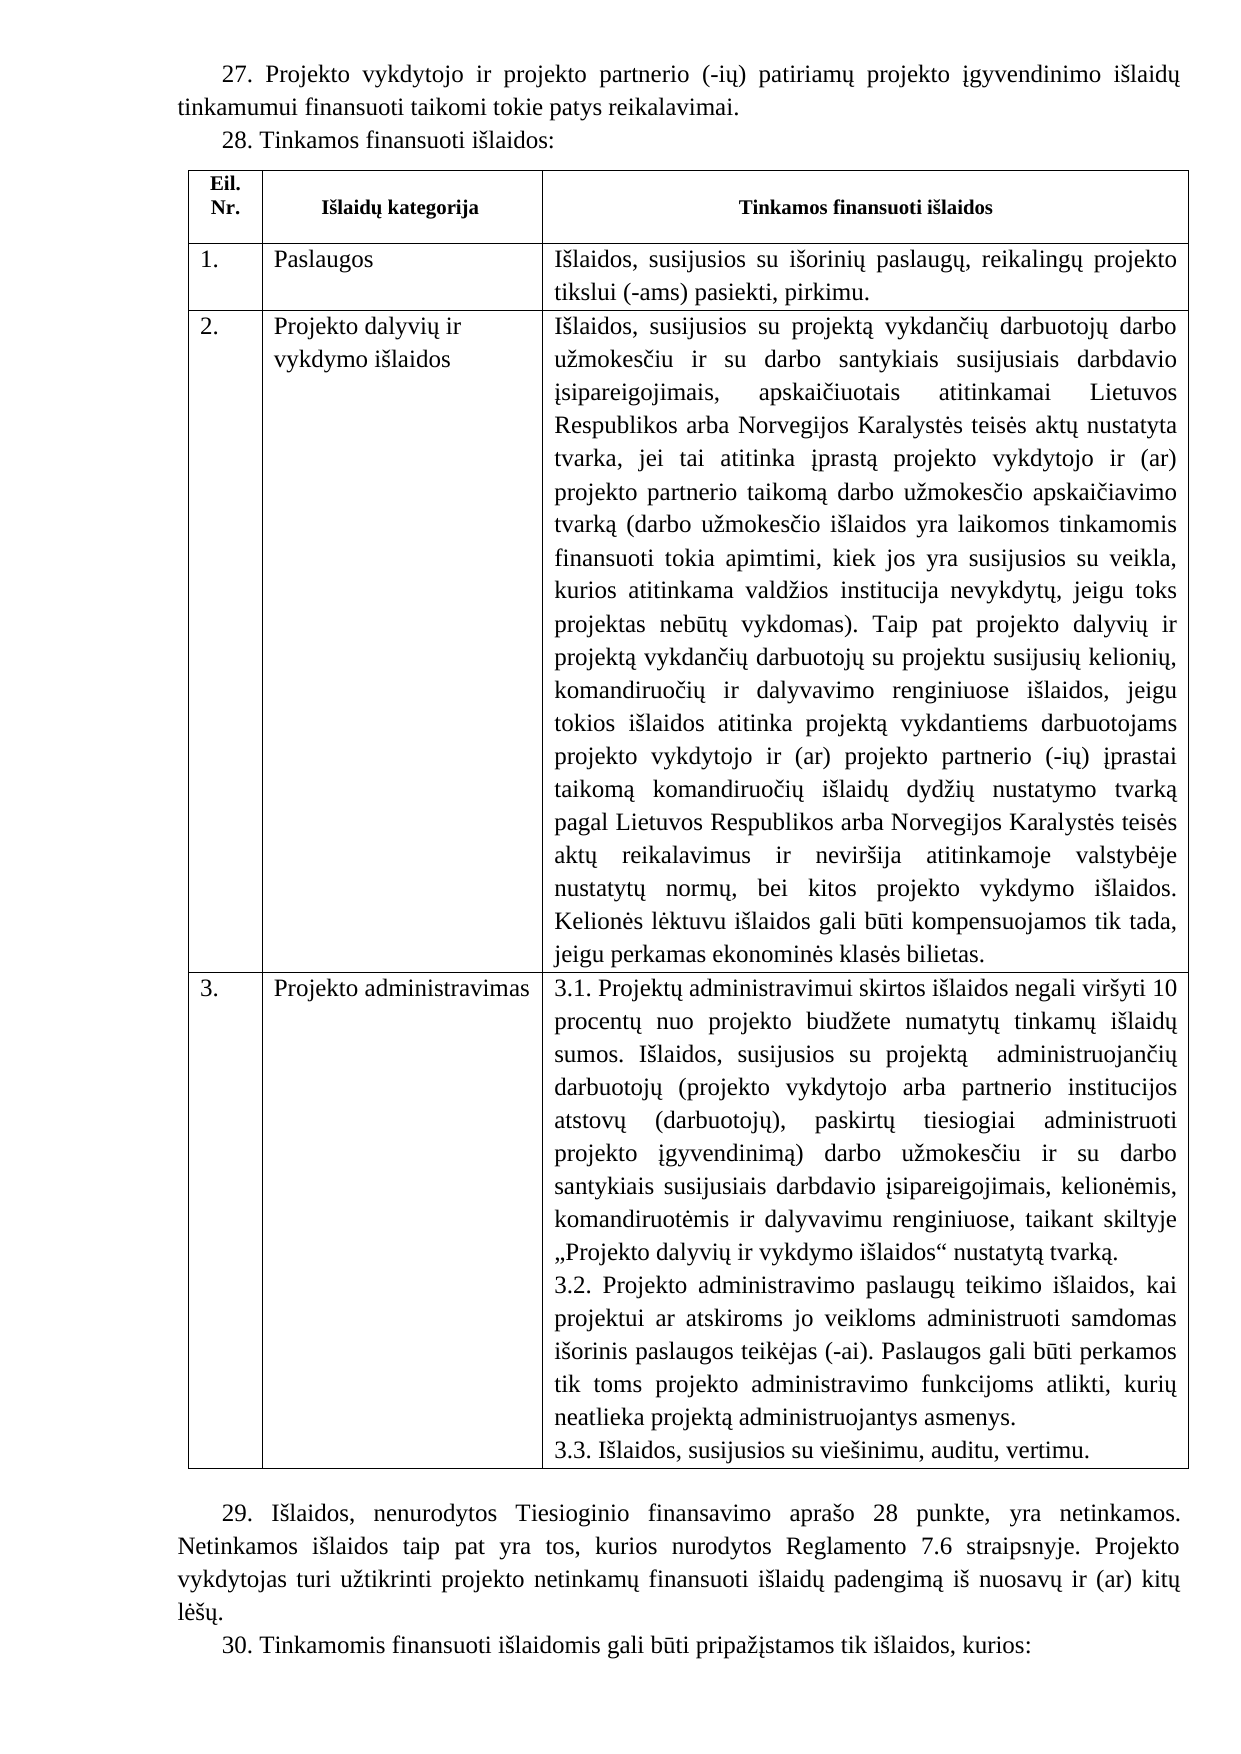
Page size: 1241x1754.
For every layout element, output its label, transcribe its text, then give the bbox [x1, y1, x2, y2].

table_header Tinkamos finansuoti išlaidos [543, 171, 1188, 243]
table_cell Išlaidos, susijusios su projektą vykdančių darbuotojų darbo užmokesčiu ir su darbo santykiais susijusiais darbdavio įsipareigojimais, apskaičiuotais atitinkamai Lietuvos Respublikos arba Norvegijos Karalystės teisės aktų nustatyta tvarka, jei tai atitinka įprastą projekto vykdytojo ir (ar) projekto partnerio taikomą darbo užmokesčio apskaičiavimo tvarką (darbo užmokesčio išlaidos yra laikomos tinkamomis finansuoti tokia apimtimi, kiek jos yra susijusios su veikla, kurios atitinkama valdžios institucija nevykdytų, jeigu toks projektas nebūtų vykdomas). Taip pat projekto dalyvių ir projektą vykdančių darbuotojų su projektu susijusių kelionių, komandiruočių ir dalyvavimo renginiuose išlaidos, jeigu tokios išlaidos atitinka projektą vykdantiems darbuotojams projekto vykdytojo ir (ar) projekto partnerio (-ių) įprastai taikomą komandiruočių išlaidų dydžių nustatymo tvarką pagal Lietuvos Respublikos arba Norvegijos Karalystės teisės aktų reikalavimus ir neviršija atitinkamoje valstybėje nustatytų normų, bei kitos projekto vykdymo išlaidos. Kelionės lėktuvu išlaidos gali būti kompensuojamos tik tada, jeigu perkamas ekonominės klasės bilietas. [543, 311, 1188, 972]
table_cell 3.1. Projektų administravimui skirtos išlaidos negali viršyti 10 procentų nuo projekto biudžete numatytų tinkamų išlaidų sumos. Išlaidos, susijusios su projektą administruojančių darbuotojų (projekto vykdytojo arba partnerio institucijos atstovų (darbuotojų), paskirtų tiesiogiai administruoti projekto įgyvendinimą) darbo užmokesčiu ir su darbo santykiais susijusiais darbdavio įsipareigojimais, kelionėmis, komandiruotėmis ir dalyvavimu renginiuose, taikant skiltyje „Projekto dalyvių ir vykdymo išlaidos“ nustatytą tvarką. 3.2. Projekto administravimo paslaugų teikimo išlaidos, kai projektui ar atskiroms jo veikloms administruoti samdomas išorinis paslaugos teikėjas (-ai). Paslaugos gali būti perkamos tik toms projekto administravimo funkcijoms atlikti, kurių neatlieka projektą administruojantys asmenys. 3.3. Išlaidos, susijusios su viešinimu, auditu, vertimu. [543, 973, 1188, 1468]
table_header Išlaidų kategorija [263, 171, 542, 243]
table_cell Paslaugos [263, 244, 542, 310]
table_cell 2. [189, 311, 262, 972]
table_cell 1. [189, 244, 262, 310]
table_cell 3. [189, 973, 262, 1468]
text 29. Išlaidos, nenurodytos Tiesioginio finansavimo aprašo 28 punkte, yra netinkamos. Netinkamos išlaidos taip pat yra tos, kurios nurodytos Reglamento 7.6 straipsnyje. Projekto vykdytojas turi užtikrinti projekto netinkamų finansuoti išlaidų padengimą iš nuosavų ir (ar) kitų lėšų. [177, 1498, 1181, 1626]
table_cell Išlaidos, susijusios su išorinių paslaugų, reikalingų projekto tikslui (-ams) pasiekti, pirkimu. [543, 244, 1188, 310]
text 28. Tinkamos finansuoti išlaidos: [177, 125, 1181, 154]
table_cell Projekto administravimas [263, 973, 542, 1468]
text 27. Projekto vykdytojo ir projekto partnerio (-ių) patiriamų projekto įgyvendinimo išlaidų tinkamumui finansuoti taikomi tokie patys reikalavimai. [177, 59, 1181, 121]
table_header Eil. Nr. [189, 171, 262, 243]
text 30. Tinkamomis finansuoti išlaidomis gali būti pripažįstamos tik išlaidos, kurios: [177, 1630, 1181, 1659]
table_cell Projekto dalyvių ir vykdymo išlaidos [263, 311, 542, 972]
